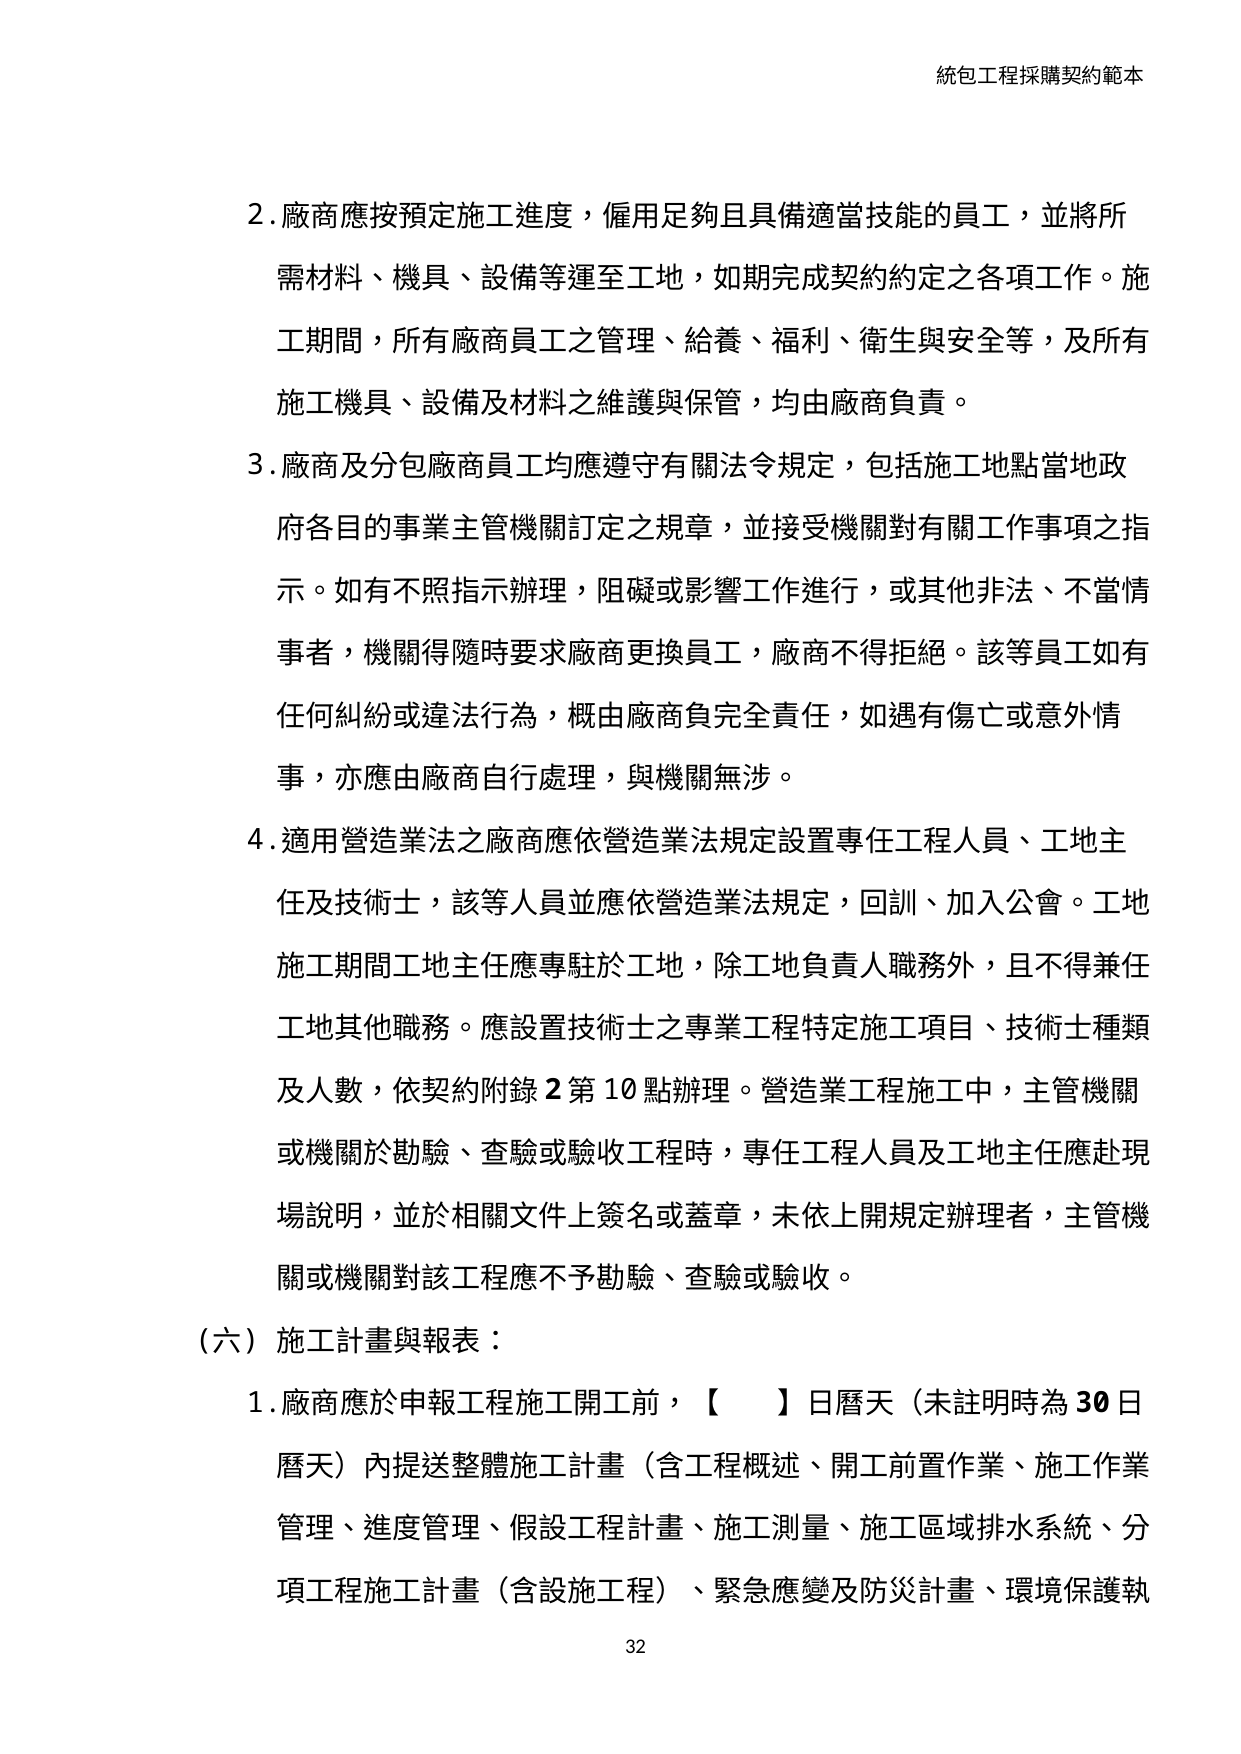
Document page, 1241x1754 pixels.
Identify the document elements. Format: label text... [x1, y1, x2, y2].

table_cell [154, 422, 197, 797]
table_cell [154, 1359, 197, 1609]
table_cell [154, 1297, 197, 1359]
table_cell 3.廠商及分包廠商員工均應遵守有關法令規定，包括施工地點當地政府各目的事業主管機關訂定之規章，並接受機關對有關工作事項之指示。如有不照指示辦理，阻礙或影響工作進行，或其他非法、不當情事者，機關得隨時要求廠商更換員工，廠商不得拒絕。該等員工如有任何糾紛或違法行為，概由廠商負完全責任，如遇有傷亡或意外情事，亦應由廠商自行處理，與機關無涉。 [248, 422, 1167, 797]
table_cell 1.廠商應於申報工程施工開工前，【 】日曆天（未註明時為30日曆天）內提送整體施工計畫（含工程概述、開工前置作業、施工作業管理、進度管理、假設工程計畫、施工測量、施工區域排水系統、分項工程施工計畫（含設施工程）、緊急應變及防災計畫、環境保護執 [248, 1359, 1167, 1609]
table_cell [154, 797, 197, 1297]
table_cell [197, 1359, 248, 1609]
table_cell (六) 施工計畫與報表： [197, 1297, 1167, 1359]
table_cell [197, 797, 248, 1297]
table_cell 4.適用營造業法之廠商應依營造業法規定設置專任工程人員、工地主任及技術士，該等人員並應依營造業法規定，回訓、加入公會。工地施工期間工地主任應專駐於工地，除工地負責人職務外，且不得兼任工地其他職務。應設置技術士之專業工程特定施工項目、技術士種類及人數，依契約附錄2第10點辦理。營造業工程施工中，主管機關或機關於勘驗、查驗或驗收工程時，專任工程人員及工地主任應赴現場說明，並於相關文件上簽名或蓋章，未依上開規定辦理者，主管機關或機關對該工程應不予勘驗、查驗或驗收。 [248, 797, 1167, 1297]
table_cell [197, 172, 248, 422]
table_cell 2.廠商應按預定施工進度，僱用足夠且具備適當技能的員工，並將所需材料、機具、設備等運至工地，如期完成契約約定之各項工作。施工期間，所有廠商員工之管理、給養、福利、衛生與安全等，及所有施工機具、設備及材料之維護與保管，均由廠商負責。 [248, 172, 1167, 422]
table_cell [197, 422, 248, 797]
table_cell [154, 172, 197, 422]
